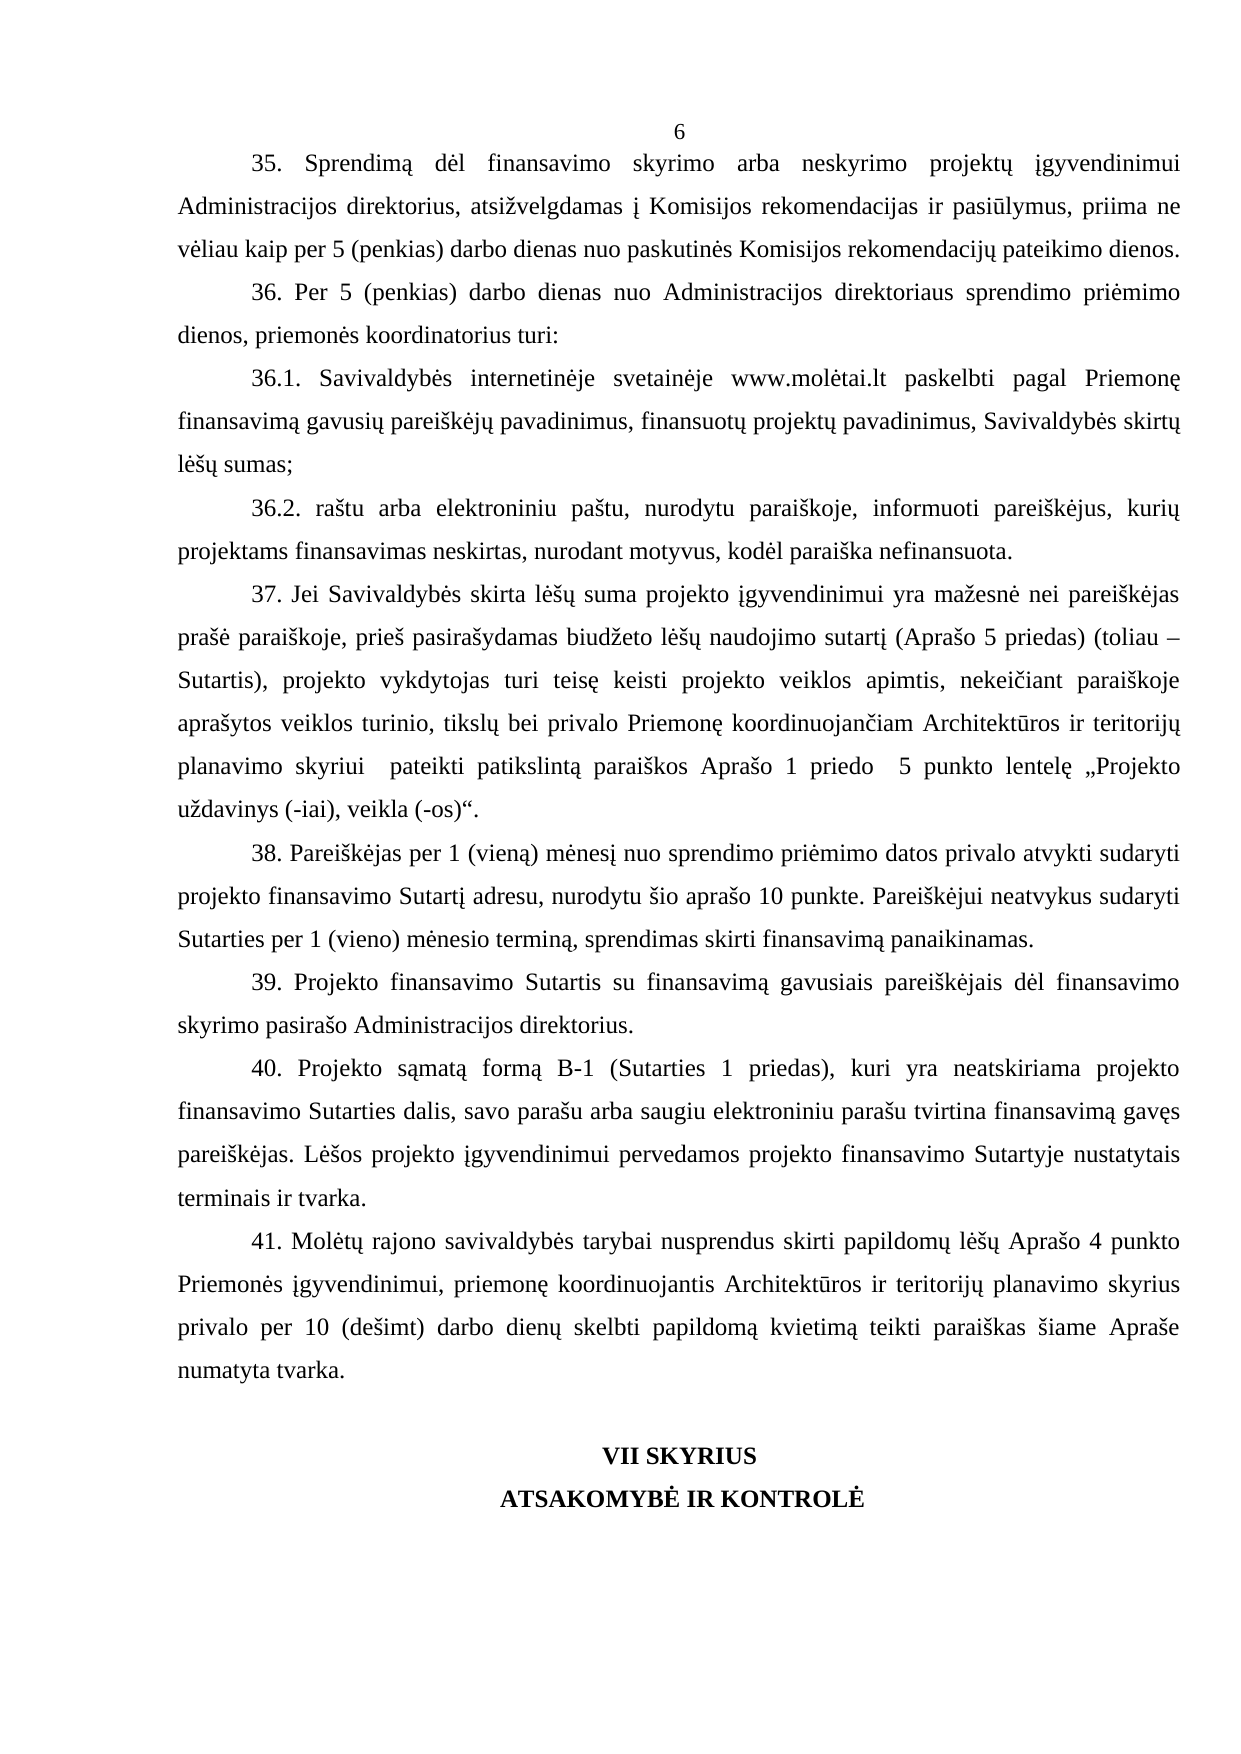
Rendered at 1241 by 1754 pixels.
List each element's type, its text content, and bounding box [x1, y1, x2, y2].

text 41. Molėtų rajono savivaldybės tarybai nusprendus skirti papildomų lėšų Aprašo 4 punkto Priemonės įgyvendinimui, priemonę koordinuojantis Architektūros ir teritorijų planavimo skyrius privalo per 10 (dešimt) darbo dienų skelbti papildomą kvietimą teikti paraiškas šiame Apraše numatyta tvarka. [177, 1226, 1181, 1384]
text VII SKYRIUS [177, 1441, 1181, 1470]
text 39. Projekto finansavimo Sutartis su finansavimą gavusiais pareiškėjais dėl finansavimo skyrimo pasirašo Administracijos direktorius. [177, 967, 1181, 1039]
text ATSAKOMYBĖ IR KONTROLĖ [177, 1484, 1181, 1513]
text 36. Per 5 (penkias) darbo dienas nuo Administracijos direktoriaus sprendimo priėmimo dienos, priemonės koordinatorius turi: [177, 277, 1181, 349]
text 35. Sprendimą dėl finansavimo skyrimo arba neskyrimo projektų įgyvendinimui Administracijos direktorius, atsižvelgdamas į Komisijos rekomendacijas ir pasiūlymus, priima ne vėliau kaip per 5 (penkias) darbo dienas nuo paskutinės Komisijos rekomendacijų pateikimo dienos. [177, 148, 1181, 263]
text 36.1. Savivaldybės internetinėje svetainėje www.molėtai.lt paskelbti pagal Priemonę finansavimą gavusių pareiškėjų pavadinimus, finansuotų projektų pavadinimus, Savivaldybės skirtų lėšų sumas; [177, 363, 1181, 478]
text 36.2. raštu arba elektroniniu paštu, nurodytu paraiškoje, informuoti pareiškėjus, kurių projektams finansavimas neskirtas, nurodant motyvus, kodėl paraiška nefinansuota. [177, 493, 1181, 564]
text 37. Jei Savivaldybės skirta lėšų suma projekto įgyvendinimui yra mažesnė nei pareiškėjas prašė paraiškoje, prieš pasirašydamas biudžeto lėšų naudojimo sutartį (Aprašo 5 priedas) (toliau – Sutartis), projekto vykdytojas turi teisę keisti projekto veiklos apimtis, nekeičiant paraiškoje aprašytos veiklos turinio, tikslų bei privalo Priemonę koordinuojančiam Architektūros ir teritorijų planavimo skyriui pateikti patikslintą paraiškos Aprašo 1 priedo 5 punkto lentelę „Projekto uždavinys (-iai), veikla (-os)“. [177, 579, 1181, 823]
text 40. Projekto sąmatą formą B-1 (Sutarties 1 priedas), kuri yra neatskiriama projekto finansavimo Sutarties dalis, savo parašu arba saugiu elektroniniu parašu tvirtina finansavimą gavęs pareiškėjas. Lėšos projekto įgyvendinimui pervedamos projekto finansavimo Sutartyje nustatytais terminais ir tvarka. [177, 1053, 1181, 1211]
text 38. Pareiškėjas per 1 (vieną) mėnesį nuo sprendimo priėmimo datos privalo atvykti sudaryti projekto finansavimo Sutartį adresu, nurodytu šio aprašo 10 punkte. Pareiškėjui neatvykus sudaryti Sutarties per 1 (vieno) mėnesio terminą, sprendimas skirti finansavimą panaikinamas. [177, 838, 1181, 953]
